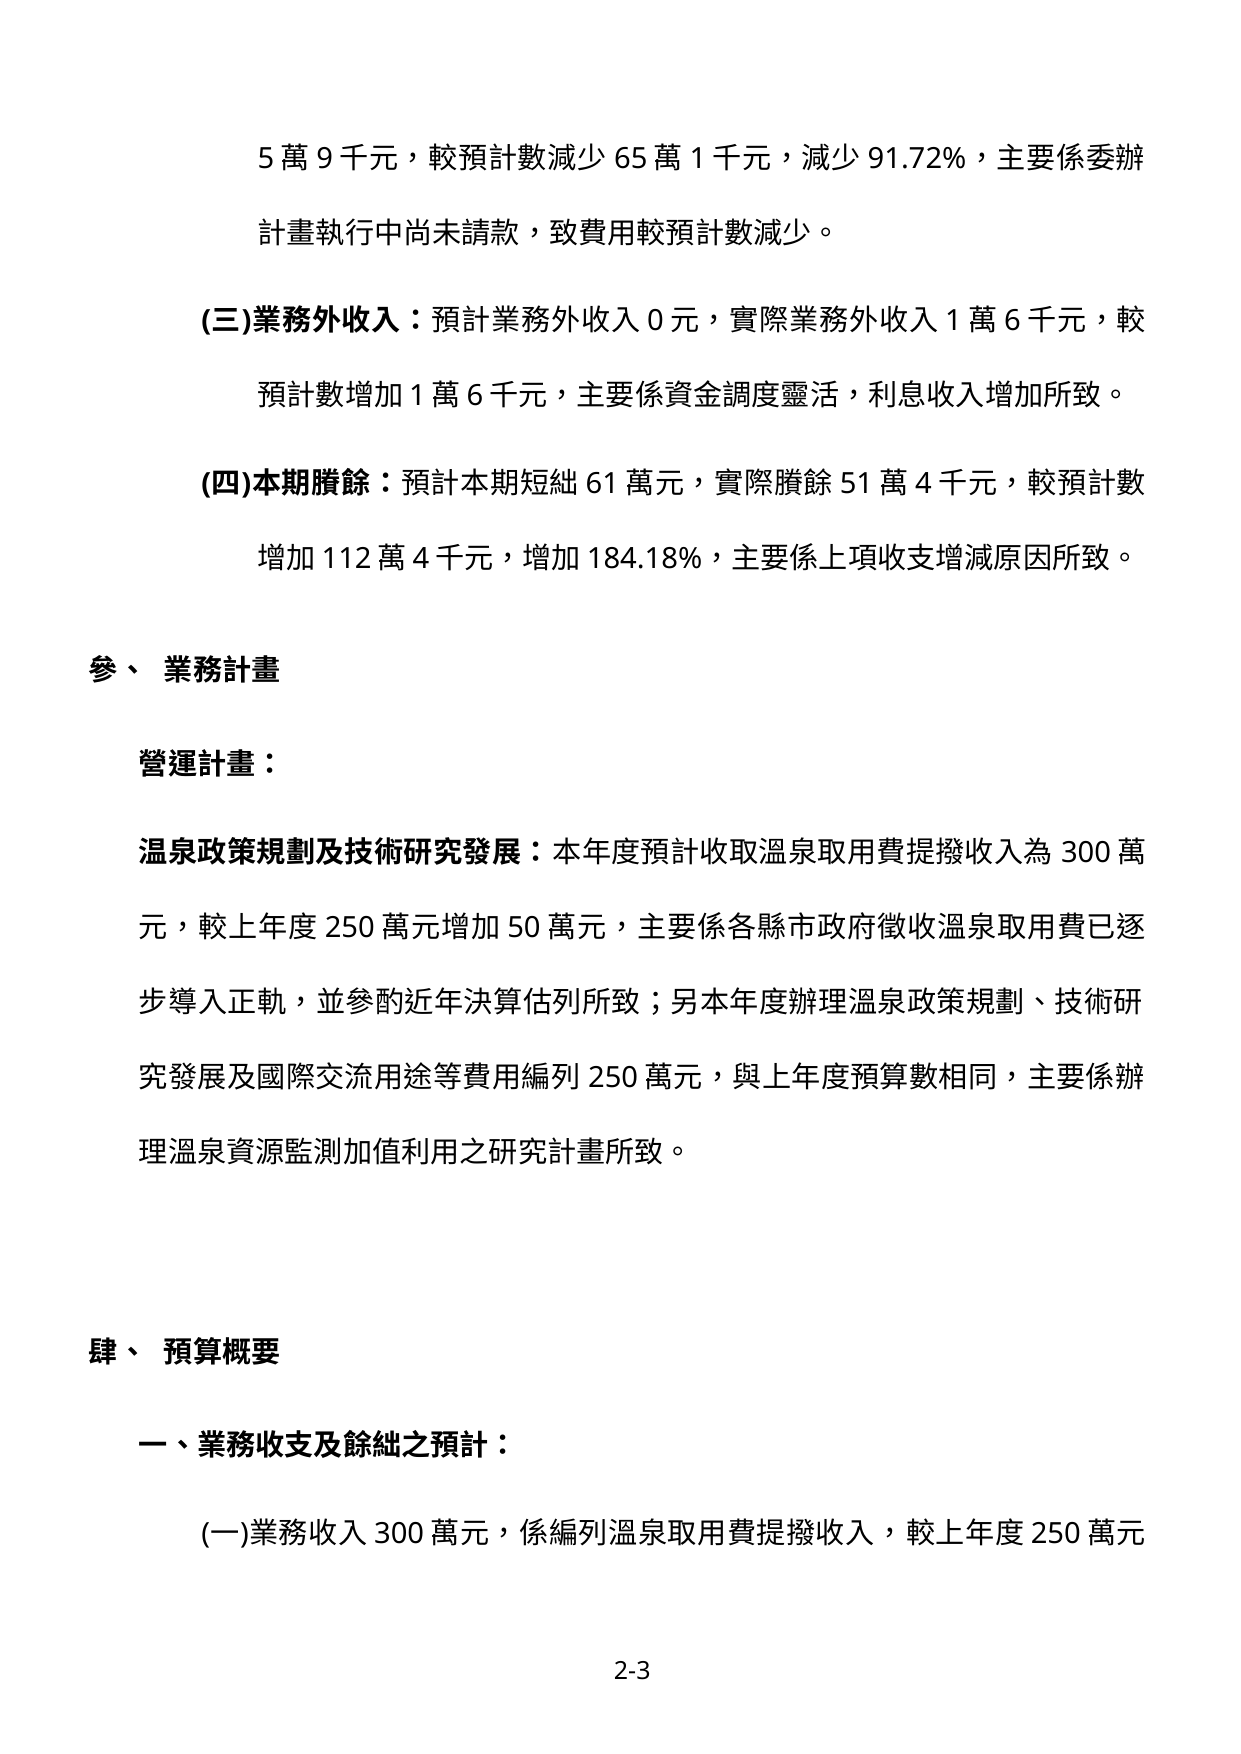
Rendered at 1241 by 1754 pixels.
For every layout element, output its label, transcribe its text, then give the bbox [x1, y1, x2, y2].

list 預算概要 [89, 1312, 1146, 1387]
text 5萬9千元，較預計數減少65萬1千元，減少91.72%，主要係委辦計畫執行中尚未請款，致費用較預計數減少。 [201, 118, 1146, 268]
text (四)本期賸餘：預計本期短絀61萬元，實際賸餘51萬4千元，較預計數增加112萬4千元，增加184.18%，主要係上項收支增減原因所致。 [201, 443, 1146, 593]
text (一)業務收入300萬元，係編列溫泉取用費提撥收入，較上年度250萬元 [201, 1493, 1146, 1568]
text (三)業務外收入：預計業務外收入0元，實際業務外收入1萬6千元，較預計數增加1萬6千元，主要係資金調度靈活，利息收入增加所致。 [201, 281, 1146, 431]
list 業務計畫 [89, 631, 1146, 706]
text 温泉政策規劃及技術研究發展：本年度預計收取溫泉取用費提撥收入為300萬元，較上年度250萬元增加50萬元，主要係各縣市政府徵收溫泉取用費已逐步導入正軌，並參酌近年決算估列所致；另本年度辦理溫泉政策規劃、技術研究發展及國際交流用途等費用編列250萬元，與上年度預算數相同，主要係辦理溫泉資源監測加值利用之研究計畫所致。 [139, 812, 1146, 1187]
text 一、業務收支及餘絀之預計： [139, 1406, 1146, 1481]
text 營運計畫： [139, 724, 1146, 799]
